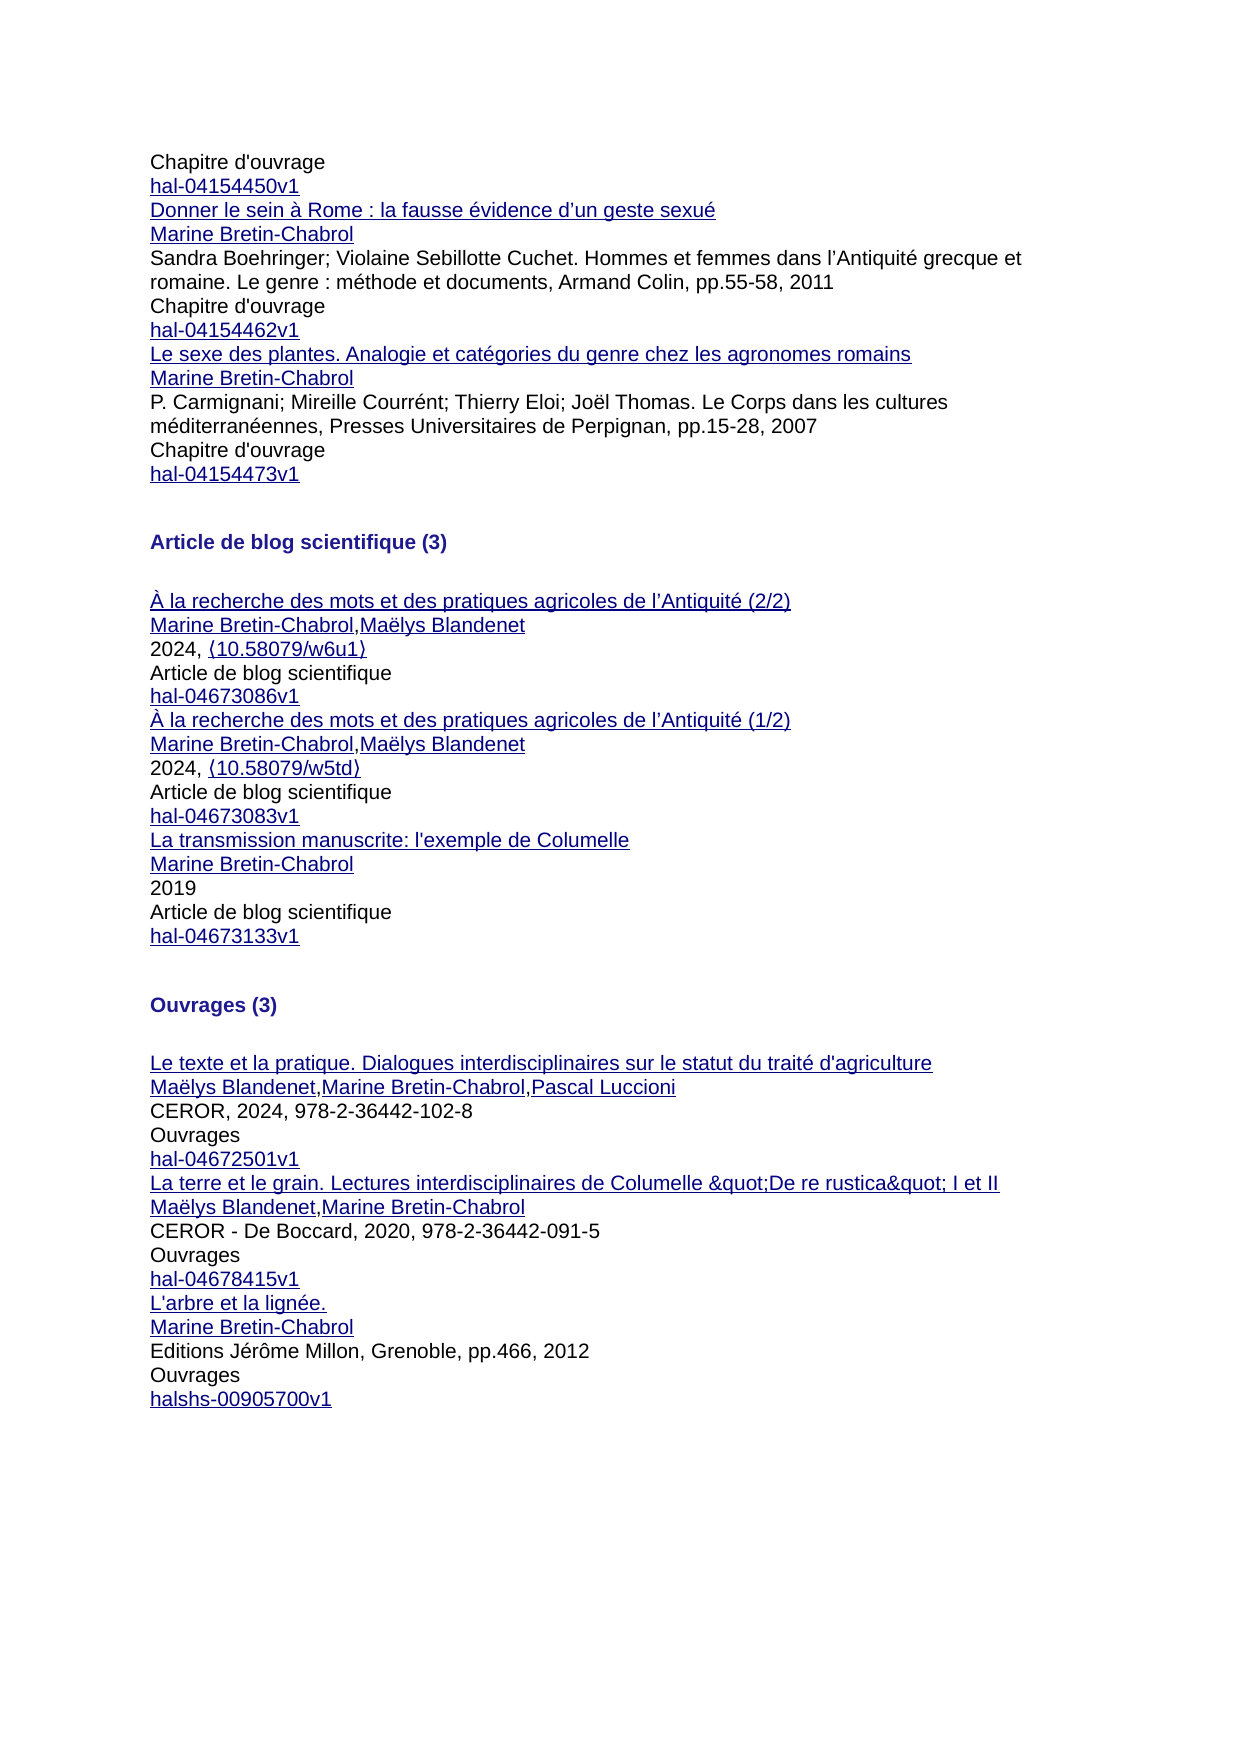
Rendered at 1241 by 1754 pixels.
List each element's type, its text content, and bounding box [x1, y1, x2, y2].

table_header Le texte et la pratique. Dialogues interdisciplinaires sur le statut du traité d'agriculture Maëlys Blandenet,Marine Bretin-Chabrol,Pascal Luccioni CEROR, 2024, 978-2-36442-102-8 Ouvrages hal-04672501v1 [150, 1051, 1090, 1171]
table_cell L'arbre et la lignée. Marine Bretin-Chabrol Editions Jérôme Millon, Grenoble, pp.466, 2012 Ouvrages halshs-00905700v1 [150, 1291, 1090, 1410]
table_cell Le sexe des plantes. Analogie et catégories du genre chez les agronomes romains Marine Bretin-Chabrol P. Carmignani; Mireille Courrént; Thierry Eloi; Joël Thomas. Le Corps dans les cultures méditerranéennes, Presses Universitaires de Perpignan, pp.15-28, 2007 Chapitre d'ouvrage hal-04154473v1 [150, 342, 1090, 485]
table_cell Chapitre d'ouvrage hal-04154450v1 [150, 150, 1090, 198]
table_cell À la recherche des mots et des pratiques agricoles de l’Antiquité (1/2) Marine Bretin-Chabrol,Maëlys Blandenet 2024, ⟨10.58079/w5td⟩ Article de blog scientifique hal-04673083v1 [150, 708, 1090, 828]
table_cell Donner le sein à Rome : la fausse évidence d’un geste sexué Marine Bretin-Chabrol Sandra Boehringer; Violaine Sebillotte Cuchet. Hommes et femmes dans l’Antiquité grecque et romaine. Le genre : méthode et documents, Armand Colin, pp.55-58, 2011 Chapitre d'ouvrage hal-04154462v1 [150, 198, 1090, 342]
subtitle Ouvrages (3) [150, 993, 1090, 1017]
table_cell La terre et le grain. Lectures interdisciplinaires de Columelle &quot;De re rustica&quot; I et II Maëlys Blandenet,Marine Bretin-Chabrol CEROR - De Boccard, 2020, 978-2-36442-091-5 Ouvrages hal-04678415v1 [150, 1171, 1090, 1291]
table_cell La transmission manuscrite: l'exemple de Columelle Marine Bretin-Chabrol 2019 Article de blog scientifique hal-04673133v1 [150, 828, 1090, 948]
table_header À la recherche des mots et des pratiques agricoles de l’Antiquité (2/2) Marine Bretin-Chabrol,Maëlys Blandenet 2024, ⟨10.58079/w6u1⟩ Article de blog scientifique hal-04673086v1 [150, 589, 1090, 708]
subtitle Article de blog scientifique (3) [150, 530, 1090, 554]
